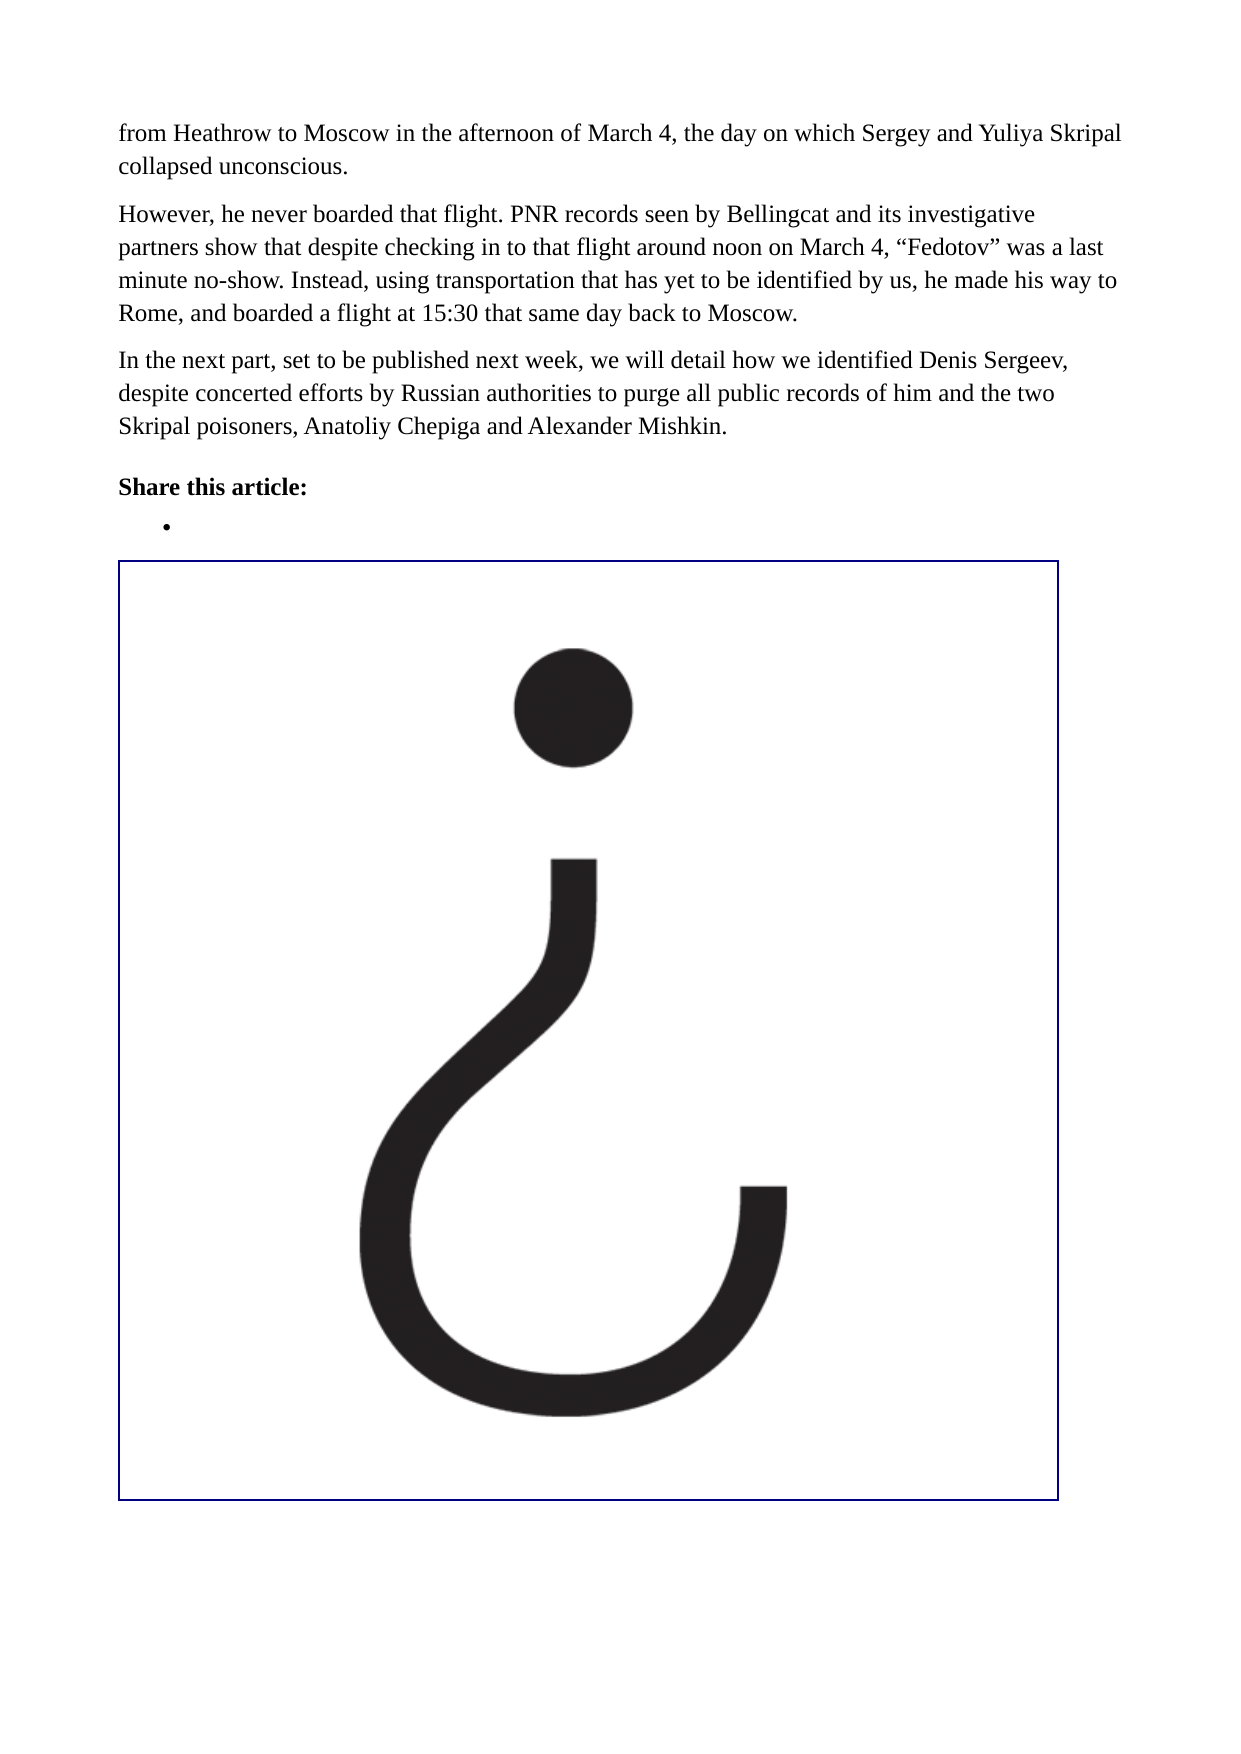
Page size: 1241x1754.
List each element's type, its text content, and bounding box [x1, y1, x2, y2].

picture [120, 562, 1057, 1499]
text In the next part, set to be published next week, we will detail how we identified Denis Sergeev, despite concerted efforts by Russian authorities to purge all public records of him and the two Skripal poisoners, Anatoliy Chepiga and Alexander Mishkin. [118, 345, 1122, 440]
text from Heathrow to Moscow in the afternoon of March 4, the day on which Sergey and Yuliya Skripal collapsed unconscious. [118, 118, 1122, 180]
subtitle Share this article: [118, 472, 1122, 500]
text However, he never boarded that flight. PNR records seen by Bellingcat and its investigative partners show that despite checking in to that flight around noon on March 4, “Fedotov” was a last minute no-show. Instead, using transportation that has yet to be identified by us, he made his way to Rome, and boarded a flight at 15:30 that same day back to Moscow. [118, 199, 1122, 327]
